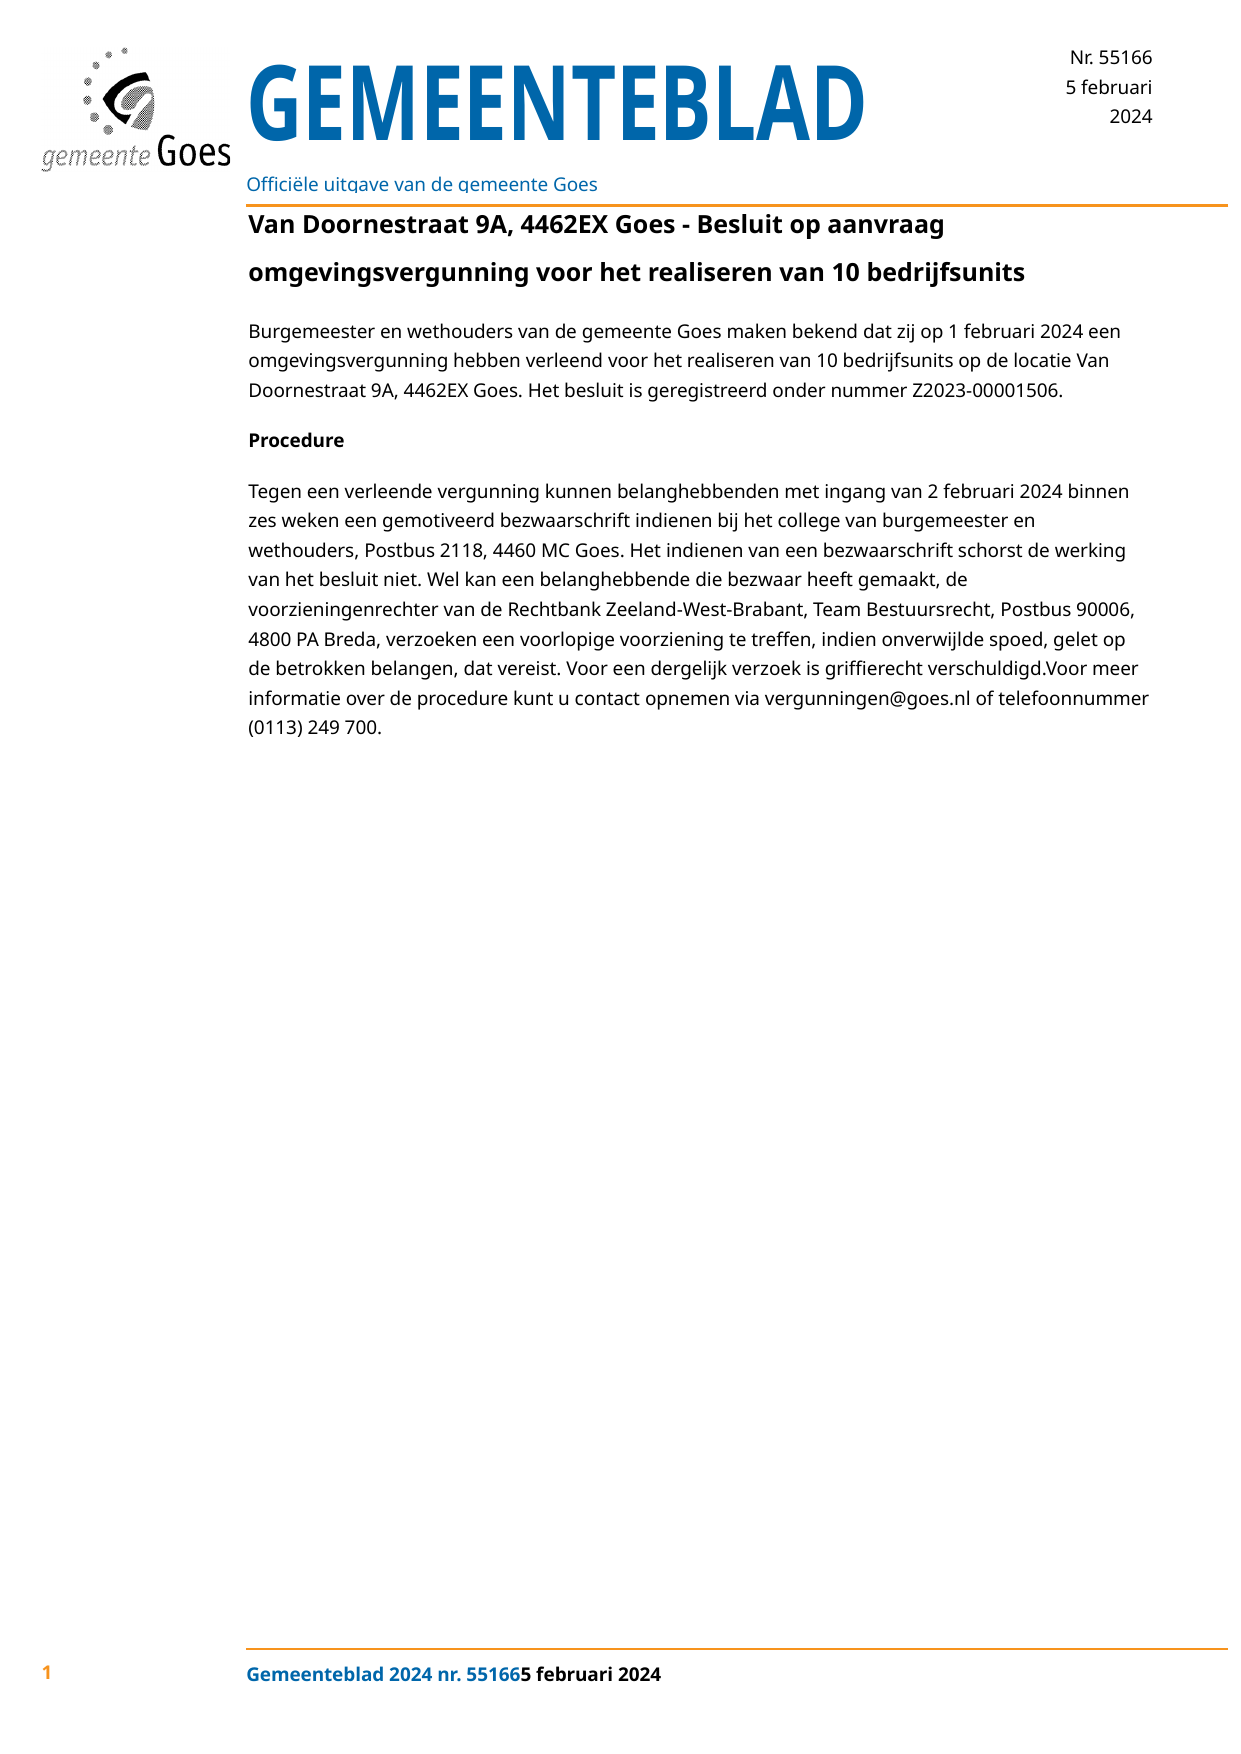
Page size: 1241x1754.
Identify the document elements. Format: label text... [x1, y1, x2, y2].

text Burgemeester en wethouders van de gemeente Goes maken bekend dat zij op 1 februari 2024 een omgevingsvergunning hebben verleend voor het realiseren van 10 bedrijfsunits op de locatie Van Doornestraat 9A, 4462EX Goes. Het besluit is geregistreerd onder nummer Z2023-00001506. [248, 318, 1152, 403]
text Van Doornestraat 9A, 4462EX Goes - Besluit op aanvraag omgevingsvergunning voor het realiseren van 10 bedrijfsunits [248, 207, 1152, 288]
text Tegen een verleende vergunning kunnen belanghebbenden met ingang van 2 februari 2024 binnen zes weken een gemotiveerd bezwaarschrift indienen bij het college van burgemeester en wethouders, Postbus 2118, 4460 MC Goes. Het indienen van een bezwaarschrift schorst de werking van het besluit niet. Wel kan een belanghebbende die bezwaar heeft gemaakt, de voorzieningenrechter van de Rechtbank Zeeland-West-Brabant, Team Bestuursrecht, Postbus 90006, 4800 PA Breda, verzoeken een voorlopige voorziening te treffen, indien onverwijlde spoed, gelet op de betrokken belangen, dat vereist. Voor een dergelijk verzoek is griffierecht verschuldigd.Voor meer informatie over de procedure kunt u contact opnemen via vergunningen@goes.nl of telefoonnummer (0113) 249 700. [248, 478, 1152, 740]
picture [41, 47, 231, 172]
text Procedure [248, 427, 1152, 453]
